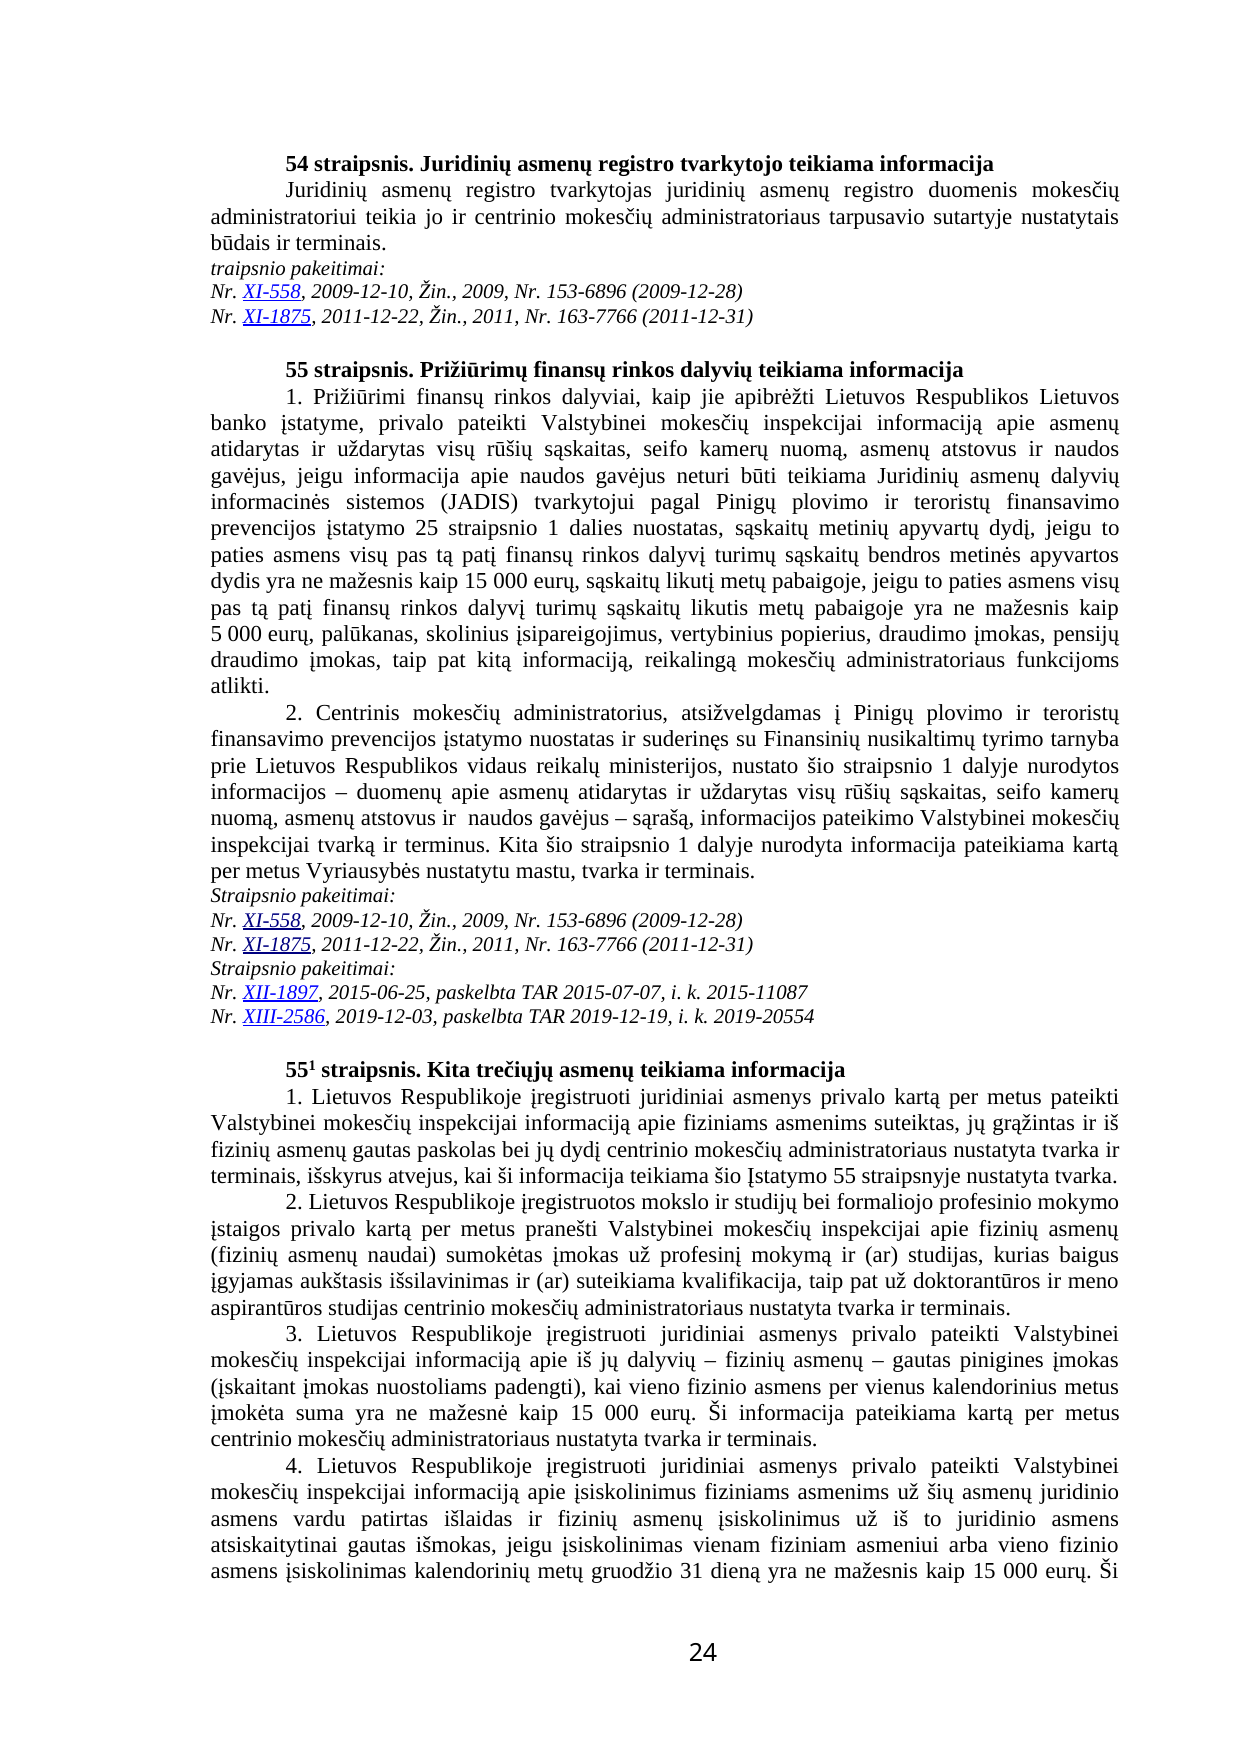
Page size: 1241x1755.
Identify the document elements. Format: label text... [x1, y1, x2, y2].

text Nr. XI-558, 2009-12-10, Žin., 2009, Nr. 153-6896 (2009-12-28) [210, 279, 1120, 303]
text 3. Lietuvos Respublikoje įregistruoti juridiniai asmenys privalo pateikti Valstybinei mokesčių inspekcijai informaciją apie iš jų dalyvių – fizinių asmenų – gautas pinigines įmokas (įskaitant įmokas nuostoliams padengti), kai vieno fizinio asmens per vienus kalendorinius metus įmokėta suma yra ne mažesnė kaip 15 000 eurų. Ši informacija pateikiama kartą per metus centrinio mokesčių administratoriaus nustatyta tvarka ir terminais. [210, 1320, 1120, 1452]
text Nr. XI-1875, 2011-12-22, Žin., 2011, Nr. 163-7766 (2011-12-31) [210, 303, 1120, 328]
text 4. Lietuvos Respublikoje įregistruoti juridiniai asmenys privalo pateikti Valstybinei mokesčių inspekcijai informaciją apie įsiskolinimus fiziniams asmenims už šių asmenų juridinio asmens vardu patirtas išlaidas ir fizinių asmenų įsiskolinimus už iš to juridinio asmens atsiskaitytinai gautas išmokas, jeigu įsiskolinimas vienam fiziniam asmeniui arba vieno fizinio asmens įsiskolinimas kalendorinių metų gruodžio 31 dieną yra ne mažesnis kaip 15 000 eurų. Ši [210, 1452, 1120, 1584]
text Straipsnio pakeitimai: [210, 956, 1120, 980]
text Nr. XIII-2586, 2019-12-03, paskelbta TAR 2019-12-19, i. k. 2019-20554 [210, 1004, 1120, 1028]
text Nr. XI-1875, 2011-12-22, Žin., 2011, Nr. 163-7766 (2011-12-31) [210, 932, 1120, 956]
text traipsnio pakeitimai: [210, 255, 1120, 279]
text 2. Centrinis mokesčių administratorius, atsižvelgdamas į Pinigų plovimo ir teroristų finansavimo prevencijos įstatymo nuostatas ir suderinęs su Finansinių nusikaltimų tyrimo tarnyba prie Lietuvos Respublikos vidaus reikalų ministerijos, nustato šio straipsnio 1 dalyje nurodytos informacijos – duomenų apie asmenų atidarytas ir uždarytas visų rūšių sąskaitas, seifo kamerų nuomą, asmenų atstovus ir naudos gavėjus – sąrašą, informacijos pateikimo Valstybinei mokesčių inspekcijai tvarką ir terminus. Kita šio straipsnio 1 dalyje nurodyta informacija pateikiama kartą per metus Vyriausybės nustatytu mastu, tvarka ir terminais. [210, 699, 1120, 883]
text Juridinių asmenų registro tvarkytojas juridinių asmenų registro duomenis mokesčių administratoriui teikia jo ir centrinio mokesčių administratoriaus tarpusavio sutartyje nustatytais būdais ir terminais. [210, 176, 1120, 255]
text Nr. XII-1897, 2015-06-25, paskelbta TAR 2015-07-07, i. k. 2015-11087 [210, 980, 1120, 1004]
text 55 straipsnis. Prižiūrimų finansų rinkos dalyvių teikiama informacija [210, 356, 1120, 383]
text 1. Prižiūrimi finansų rinkos dalyviai, kaip jie apibrėžti Lietuvos Respublikos Lietuvos banko įstatyme, privalo pateikti Valstybinei mokesčių inspekcijai informaciją apie asmenų atidarytas ir uždarytas visų rūšių sąskaitas, seifo kamerų nuomą, asmenų atstovus ir naudos gavėjus, jeigu informacija apie naudos gavėjus neturi būti teikiama Juridinių asmenų dalyvių informacinės sistemos (JADIS) tvarkytojui pagal Pinigų plovimo ir teroristų finansavimo prevencijos įstatymo 25 straipsnio 1 dalies nuostatas, sąskaitų metinių apyvartų dydį, jeigu to paties asmens visų pas tą patį finansų rinkos dalyvį turimų sąskaitų bendros metinės apyvartos dydis yra ne mažesnis kaip 15 000 eurų, sąskaitų likutį metų pabaigoje, jeigu to paties asmens visų pas tą patį finansų rinkos dalyvį turimų sąskaitų likutis metų pabaigoje yra ne mažesnis kaip 5 000 eurų, palūkanas, skolinius įsipareigojimus, vertybinius popierius, draudimo įmokas, pensijų draudimo įmokas, taip pat kitą informaciją, reikalingą mokesčių administratoriaus funkcijoms atlikti. [210, 383, 1120, 699]
text 1. Lietuvos Respublikoje įregistruoti juridiniai asmenys privalo kartą per metus pateikti Valstybinei mokesčių inspekcijai informaciją apie fiziniams asmenims suteiktas, jų grąžintas ir iš fizinių asmenų gautas paskolas bei jų dydį centrinio mokesčių administratoriaus nustatyta tvarka ir terminais, išskyrus atvejus, kai ši informacija teikiama šio Įstatymo 55 straipsnyje nustatyta tvarka. [210, 1083, 1120, 1188]
text 2. Lietuvos Respublikoje įregistruotos mokslo ir studijų bei formaliojo profesinio mokymo įstaigos privalo kartą per metus pranešti Valstybinei mokesčių inspekcijai apie fizinių asmenų (fizinių asmenų naudai) sumokėtas įmokas už profesinį mokymą ir (ar) studijas, kurias baigus įgyjamas aukštasis išsilavinimas ir (ar) suteikiama kvalifikacija, taip pat už doktorantūros ir meno aspirantūros studijas centrinio mokesčių administratoriaus nustatyta tvarka ir terminais. [210, 1188, 1120, 1320]
text 551 straipsnis. Kita trečiųjų asmenų teikiama informacija [210, 1057, 1120, 1083]
text Nr. XI-558, 2009-12-10, Žin., 2009, Nr. 153-6896 (2009-12-28) [210, 907, 1120, 932]
text Straipsnio pakeitimai: [210, 883, 1120, 907]
text 54 straipsnis. Juridinių asmenų registro tvarkytojo teikiama informacija [210, 150, 1120, 176]
